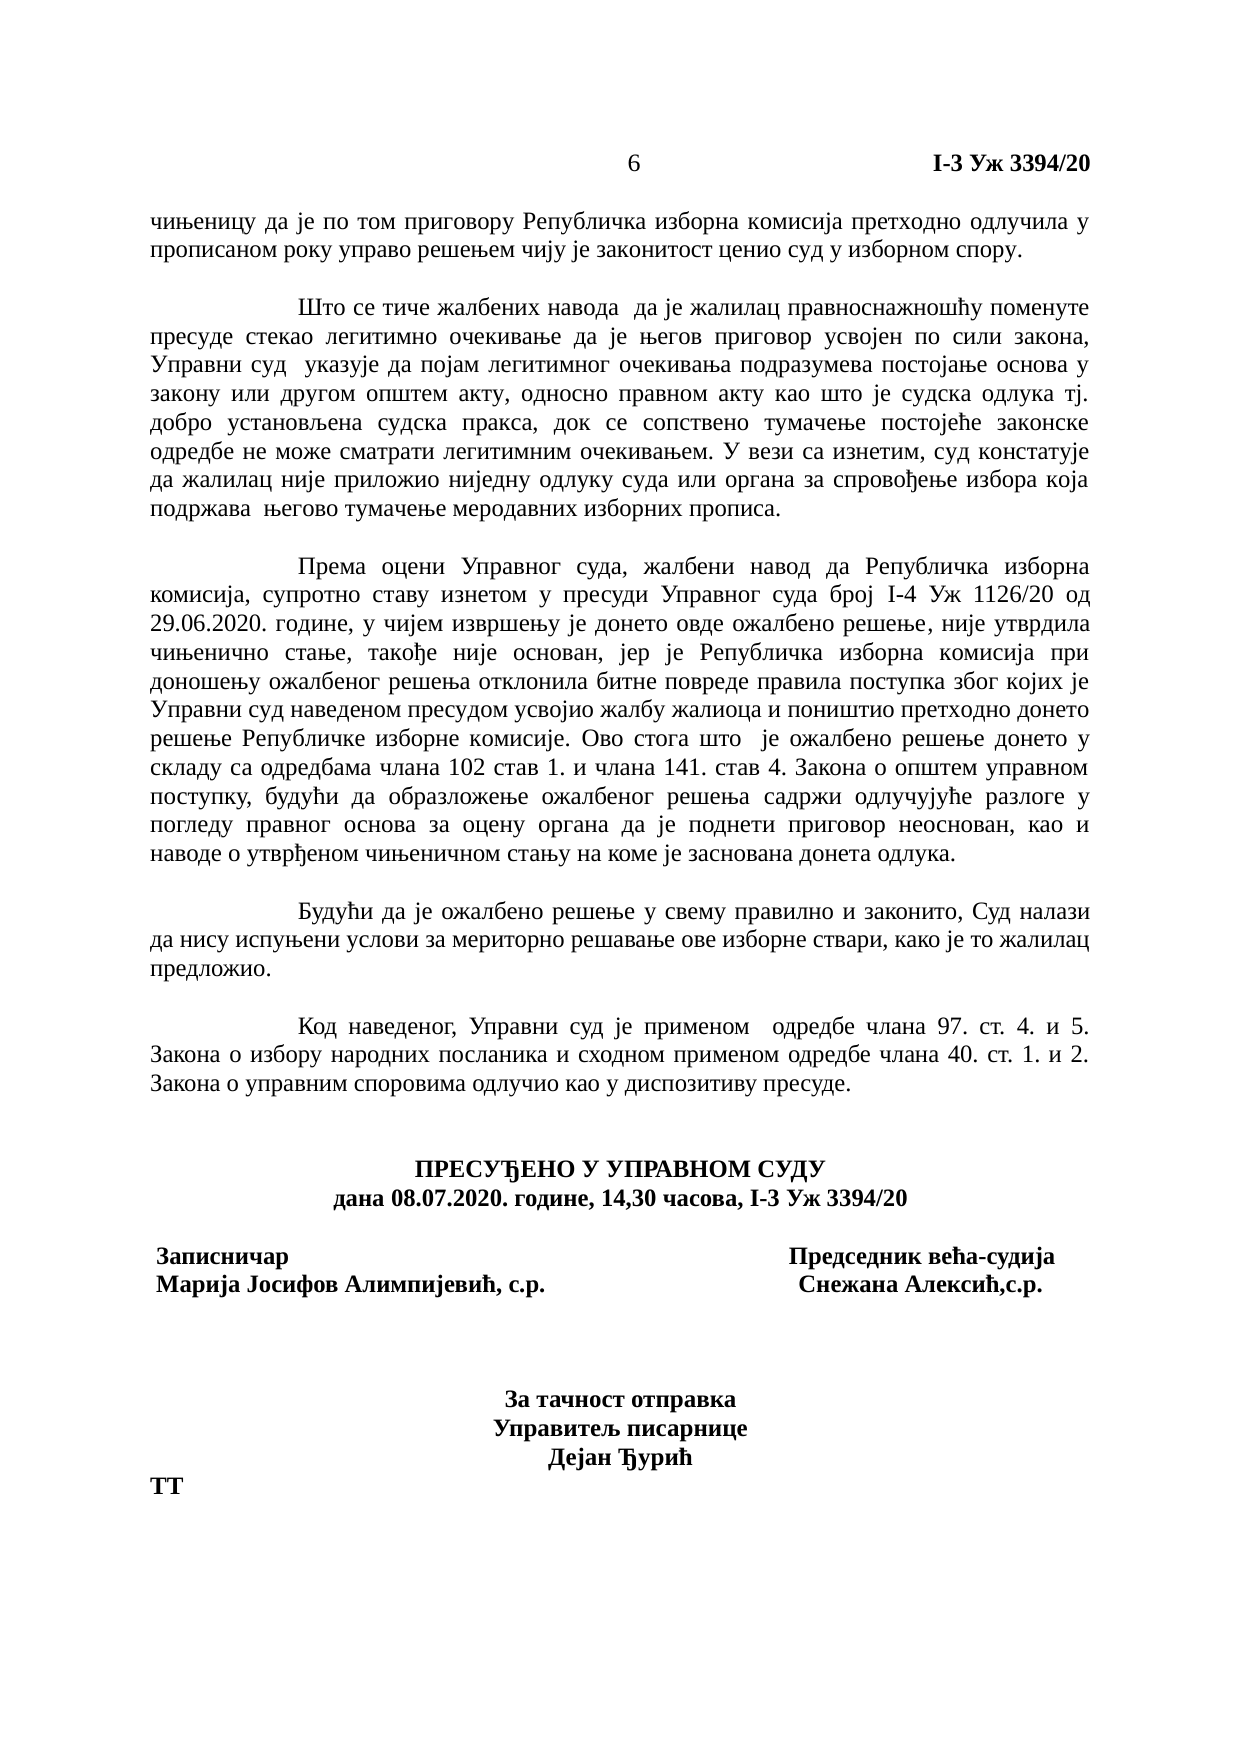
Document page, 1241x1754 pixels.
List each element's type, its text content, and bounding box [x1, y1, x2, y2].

text ПРЕСУЂЕНО У УПРАВНОМ СУДУ [150, 1154, 1091, 1183]
text Према оцени Управног суда, жалбени навод да Републичка изборна комисија, супротно ставу изнетом у пресуди Управног суда број I-4 Уж 1126/20 од 29.06.2020. године, у чијем извршењу је донето овде ожалбено решење, није утврдила чињенично стање, такође није основан, јер је Републичка изборна комисија при доношењу ожалбеног решења отклонила битне повреде правила поступка због којих је Управни суд наведеном пресудом усвојио жалбу жалиоца и поништио претходно донето решење Републичке изборне комисије. Ово стога што је ожалбено решење донето у складу са одредбама члана 102 став 1. и члана 141. став 4. Закона о општем управном поступку, будући да образложење ожалбеног решења садржи одлучујуће разлоге у погледу правног основа за оцену органа да је поднети приговор неоснован, као и наводе о утврђеном чињеничном стању на коме је заснована донета одлука. [150, 551, 1091, 867]
text Што се тиче жалбених навода да је жалилац правноснажношћу поменуте пресуде стекао легитимно очекивање да је његов приговор усвојен по сили закона, Управни суд указује да појам легитимног очекивања подразумева постојање основа у закону или другом општем акту, односно правном акту као што је судска одлука тј. добро установљена судска пракса, док се сопствено тумачење постојеће законске одредбе не може сматрати легитимним очекивањем. У вези са изнетим, суд констатује да жалилац није приложио ниједну одлуку суда или органа за спровођење избора која подржава његово тумачење меродавних изборних прописа. [150, 292, 1091, 522]
text дана 08.07.2020. године, 14,30 часова, I-3 Уж 3394/20 [150, 1183, 1091, 1212]
text Будући да је ожалбено решење у свему правилно и законито, Суд налази да нису испуњени услови за мериторно решавање ове изборне ствари, како је то жалилац предложио. [150, 896, 1091, 982]
text Управитељ писарнице [150, 1413, 1091, 1442]
text ТТ [150, 1471, 1091, 1499]
text чињеницу да је по том приговору Републичка изборна комисија претходно одлучила у прописаном року управо решењем чију је законитост ценио суд у изборном спору. [150, 206, 1091, 263]
text За тачност отправка [150, 1384, 1091, 1413]
text Код наведеног, Управни суд је применом одредбе члана 97. ст. 4. и 5. Закона о избору народних посланика и сходном применом одредбе члана 40. ст. 1. и 2. Закона о управним споровима одлучио као у диспозитиву пресуде. [150, 1011, 1091, 1097]
text Марија Јосифов Алимпијевић, с.р. Снежана Алексић,с.р. [150, 1269, 1091, 1298]
text Дејан Ђурић [150, 1442, 1091, 1471]
text Записничар Председник већа-судија [150, 1241, 1091, 1269]
